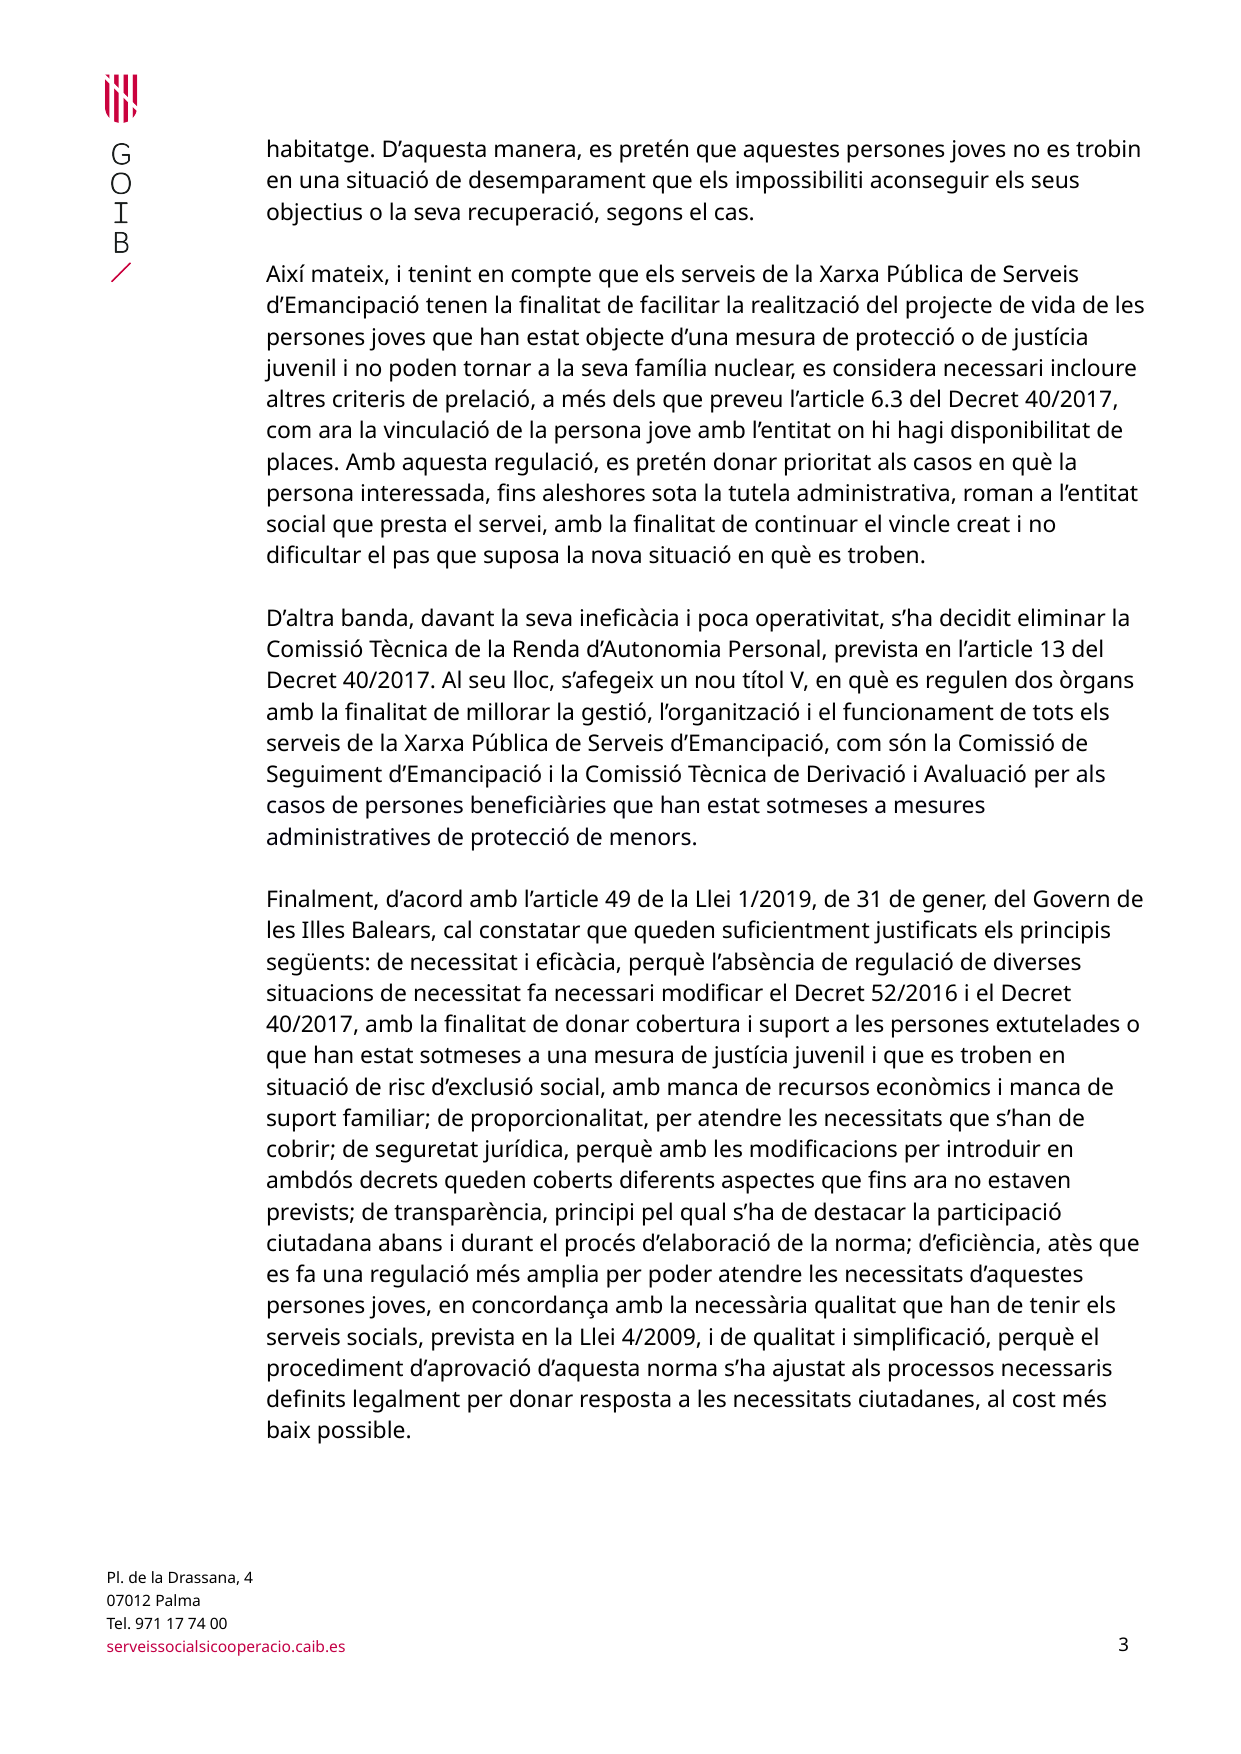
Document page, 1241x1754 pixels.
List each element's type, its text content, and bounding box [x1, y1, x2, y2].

text Així mateix, i tenint en compte que els serveis de la Xarxa Pública de Serveis d’Emancipació tenen la finalitat de facilitar la realització del projecte de vida de les persones joves que han estat objecte d’una mesura de protecció o de justícia juvenil i no poden tornar a la seva família nuclear, es considera necessari incloure altres criteris de prelació, a més dels que preveu l’article 6.3 del Decret 40/2017, com ara la vinculació de la persona jove amb l’entitat on hi hagi disponibilitat de places. Amb aquesta regulació, es pretén donar prioritat als casos en què la persona interessada, fins aleshores sota la tutela administrativa, roman a l’entitat social que presta el servei, amb la finalitat de continuar el vincle creat i no dificultar el pas que suposa la nova situació en què es troben. [266, 258, 1152, 570]
text Finalment, d’acord amb l’article 49 de la Llei 1/2019, de 31 de gener, del Govern de les Illes Balears, cal constatar que queden suficientment justificats els principis següents: de necessitat i eficàcia, perquè l’absència de regulació de diverses situacions de necessitat fa necessari modificar el Decret 52/2016 i el Decret 40/2017, amb la finalitat de donar cobertura i suport a les persones extutelades o que han estat sotmeses a una mesura de justícia juvenil i que es troben en situació de risc d’exclusió social, amb manca de recursos econòmics i manca de suport familiar; de proporcionalitat, per atendre les necessitats que s’han de cobrir; de seguretat jurídica, perquè amb les modificacions per introduir en ambdós decrets queden coberts diferents aspectes que fins ara no estaven prevists; de transparència, principi pel qual s’ha de destacar la participació ciutadana abans i durant el procés d’elaboració de la norma; d’eficiència, atès que es fa una regulació més amplia per poder atendre les necessitats d’aquestes persones joves, en concordança amb la necessària qualitat que han de tenir els serveis socials, prevista en la Llei 4/2009, i de qualitat i simplificació, perquè el procediment d’aprovació d’aquesta norma s’ha ajustat als processos necessaris definits legalment per donar resposta a les necessitats ciutadanes, al cost més baix possible. [266, 883, 1152, 1445]
picture [76, 51, 166, 313]
text habitatge. D’aquesta manera, es pretén que aquestes persones joves no es trobin en una situació de desemparament que els impossibiliti aconseguir els seus objectius o la seva recuperació, segons el cas. [266, 133, 1152, 227]
text D’altra banda, davant la seva ineficàcia i poca operativitat, s’ha decidit eliminar la Comissió Tècnica de la Renda d’Autonomia Personal, prevista en l’article 13 del Decret 40/2017. Al seu lloc, s’afegeix un nou títol V, en què es regulen dos òrgans amb la finalitat de millorar la gestió, l’organització i el funcionament de tots els serveis de la Xarxa Pública de Serveis d’Emancipació, com són la Comissió de Seguiment d’Emancipació i la Comissió Tècnica de Derivació i Avaluació per als casos de persones beneficiàries que han estat sotmeses a mesures administratives de protecció de menors. [266, 602, 1152, 852]
